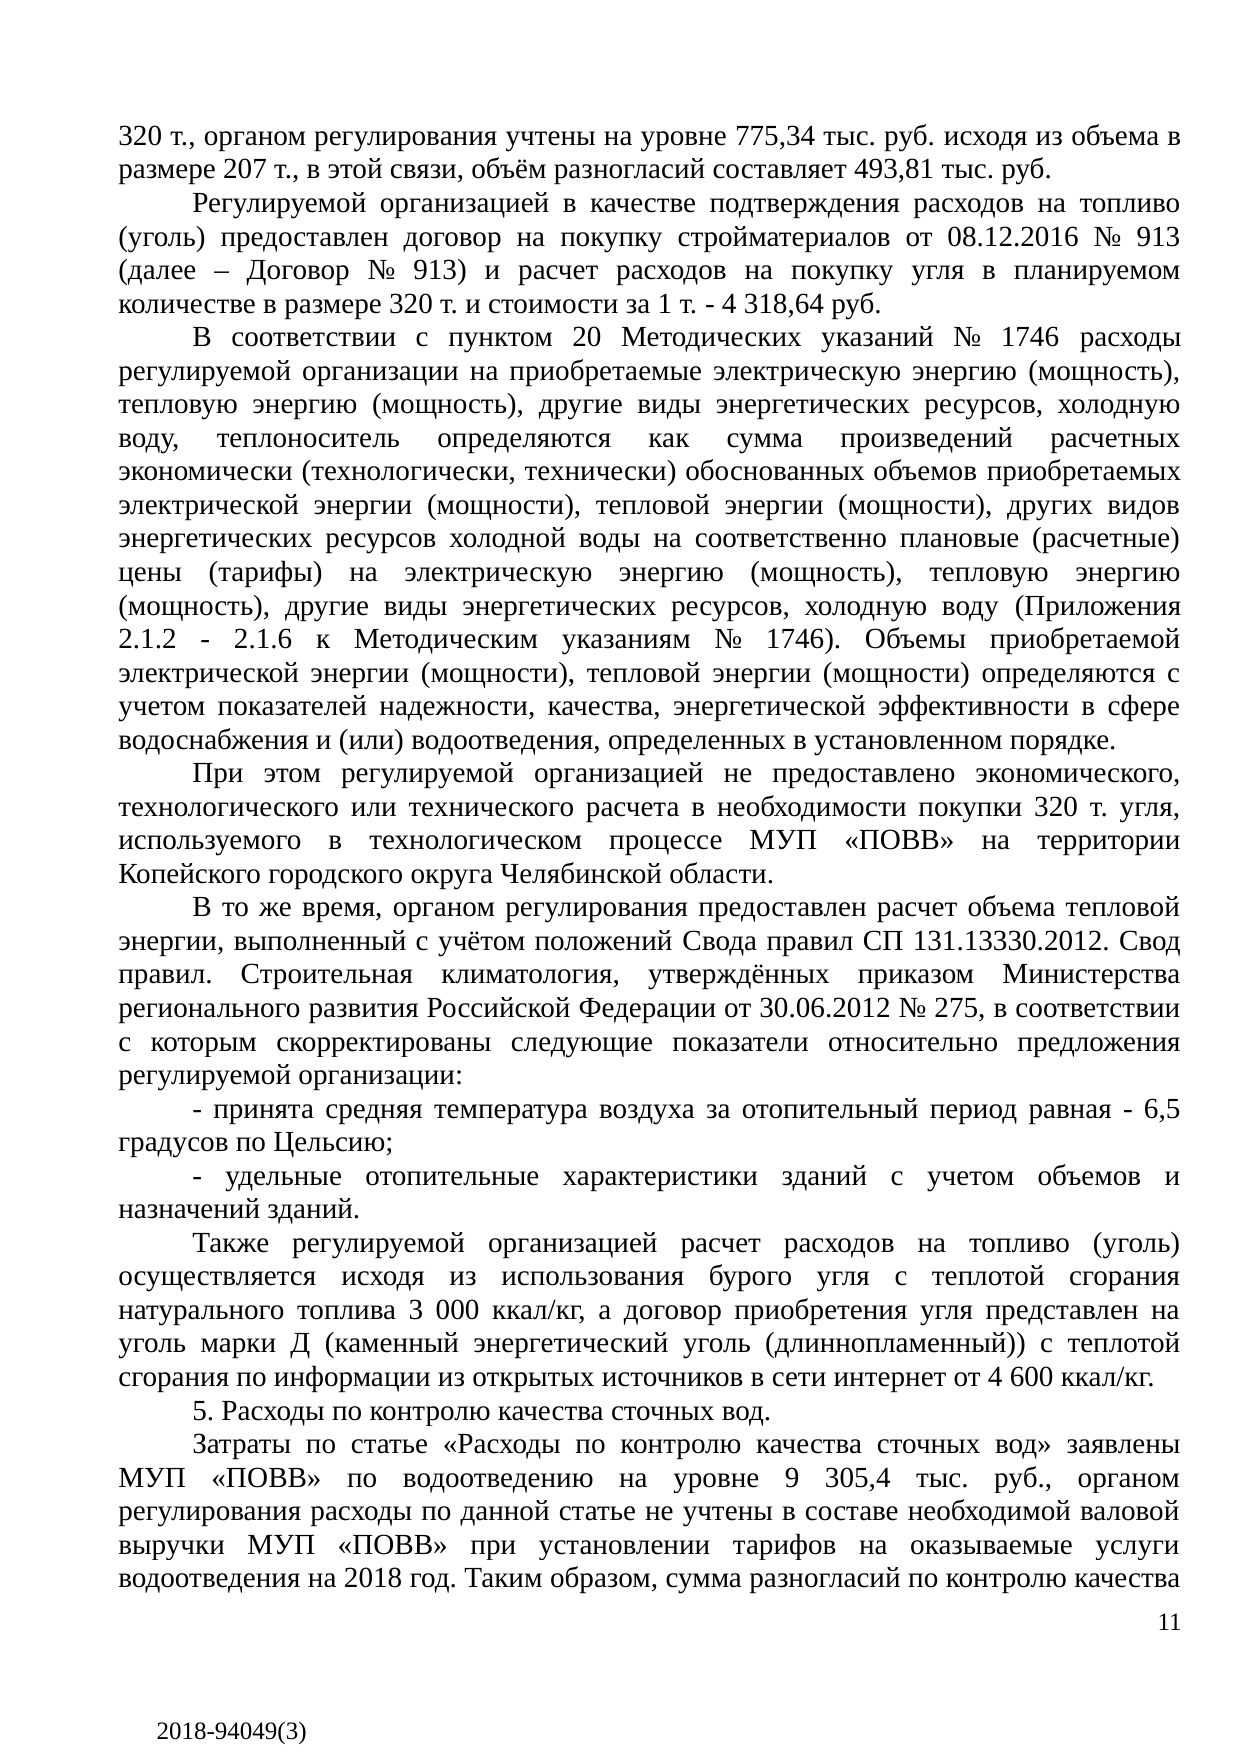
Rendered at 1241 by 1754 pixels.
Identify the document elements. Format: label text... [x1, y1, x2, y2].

text Регулируемой организацией в качестве подтверждения расходов на топливо (уголь) предоставлен договор на покупку стройматериалов от 08.12.2016 № 913 (далее – Договор № 913) и расчет расходов на покупку угля в планируемом количестве в размере 320 т. и стоимости за 1 т. - 4 318,64 руб. [118, 185, 1181, 319]
text В соответствии с пунктом 20 Методических указаний № 1746 расходы регулируемой организации на приобретаемые электрическую энергию (мощность), тепловую энергию (мощность), другие виды энергетических ресурсов, холодную воду, теплоноситель определяются как сумма произведений расчетных экономически (технологически, технически) обоснованных объемов приобретаемых электрической энергии (мощности), тепловой энергии (мощности), других видов энергетических ресурсов холодной воды на соответственно плановые (расчетные) цены (тарифы) на электрическую энергию (мощность), тепловую энергию (мощность), другие виды энергетических ресурсов, холодную воду (Приложения 2.1.2 - 2.1.6 к Методическим указаниям № 1746). Объемы приобретаемой электрической энергии (мощности), тепловой энергии (мощности) определяются с учетом показателей надежности, качества, энергетической эффективности в сфере водоснабжения и (или) водоотведения, определенных в установленном порядке. [118, 319, 1181, 755]
text Также регулируемой организацией расчет расходов на топливо (уголь) осуществляется исходя из использования бурого угля с теплотой сгорания натурального топлива 3 000 ккал/кг, а договор приобретения угля представлен на уголь марки Д (каменный энергетический уголь (длиннопламенный)) с теплотой сгорания по информации из открытых источников в сети интернет от 4 600 ккал/кг. [118, 1225, 1181, 1393]
text 5. Расходы по контролю качества сточных вод. [118, 1393, 1181, 1426]
text При этом регулируемой организацией не предоставлено экономического, технологического или технического расчета в необходимости покупки 320 т. угля, используемого в технологическом процессе МУП «ПОВВ» на территории Копейского городского округа Челябинской области. [118, 755, 1181, 889]
text 320 т., органом регулирования учтены на уровне 775,34 тыс. руб. исходя из объема в размере 207 т., в этой связи, объём разногласий составляет 493,81 тыс. руб. [118, 118, 1181, 185]
text В то же время, органом регулирования предоставлен расчет объема тепловой энергии, выполненный с учётом положений Свода правил СП 131.13330.2012. Свод правил. Строительная климатология, утверждённых приказом Министерства регионального развития Российской Федерации от 30.06.2012 № 275, в соответствии с которым скорректированы следующие показатели относительно предложения регулируемой организации: [118, 889, 1181, 1091]
text - принята средняя температура воздуха за отопительный период равная - 6,5 градусов по Цельсию; [118, 1091, 1181, 1158]
text Затраты по статье «Расходы по контролю качества сточных вод» заявлены МУП «ПОВВ» по водоотведению на уровне 9 305,4 тыс. руб., органом регулирования расходы по данной статье не учтены в составе необходимой валовой выручки МУП «ПОВВ» при установлении тарифов на оказываемые услуги водоотведения на 2018 год. Таким образом, сумма разногласий по контролю качества [118, 1426, 1181, 1594]
text - удельные отопительные характеристики зданий с учетом объемов и назначений зданий. [118, 1158, 1181, 1225]
